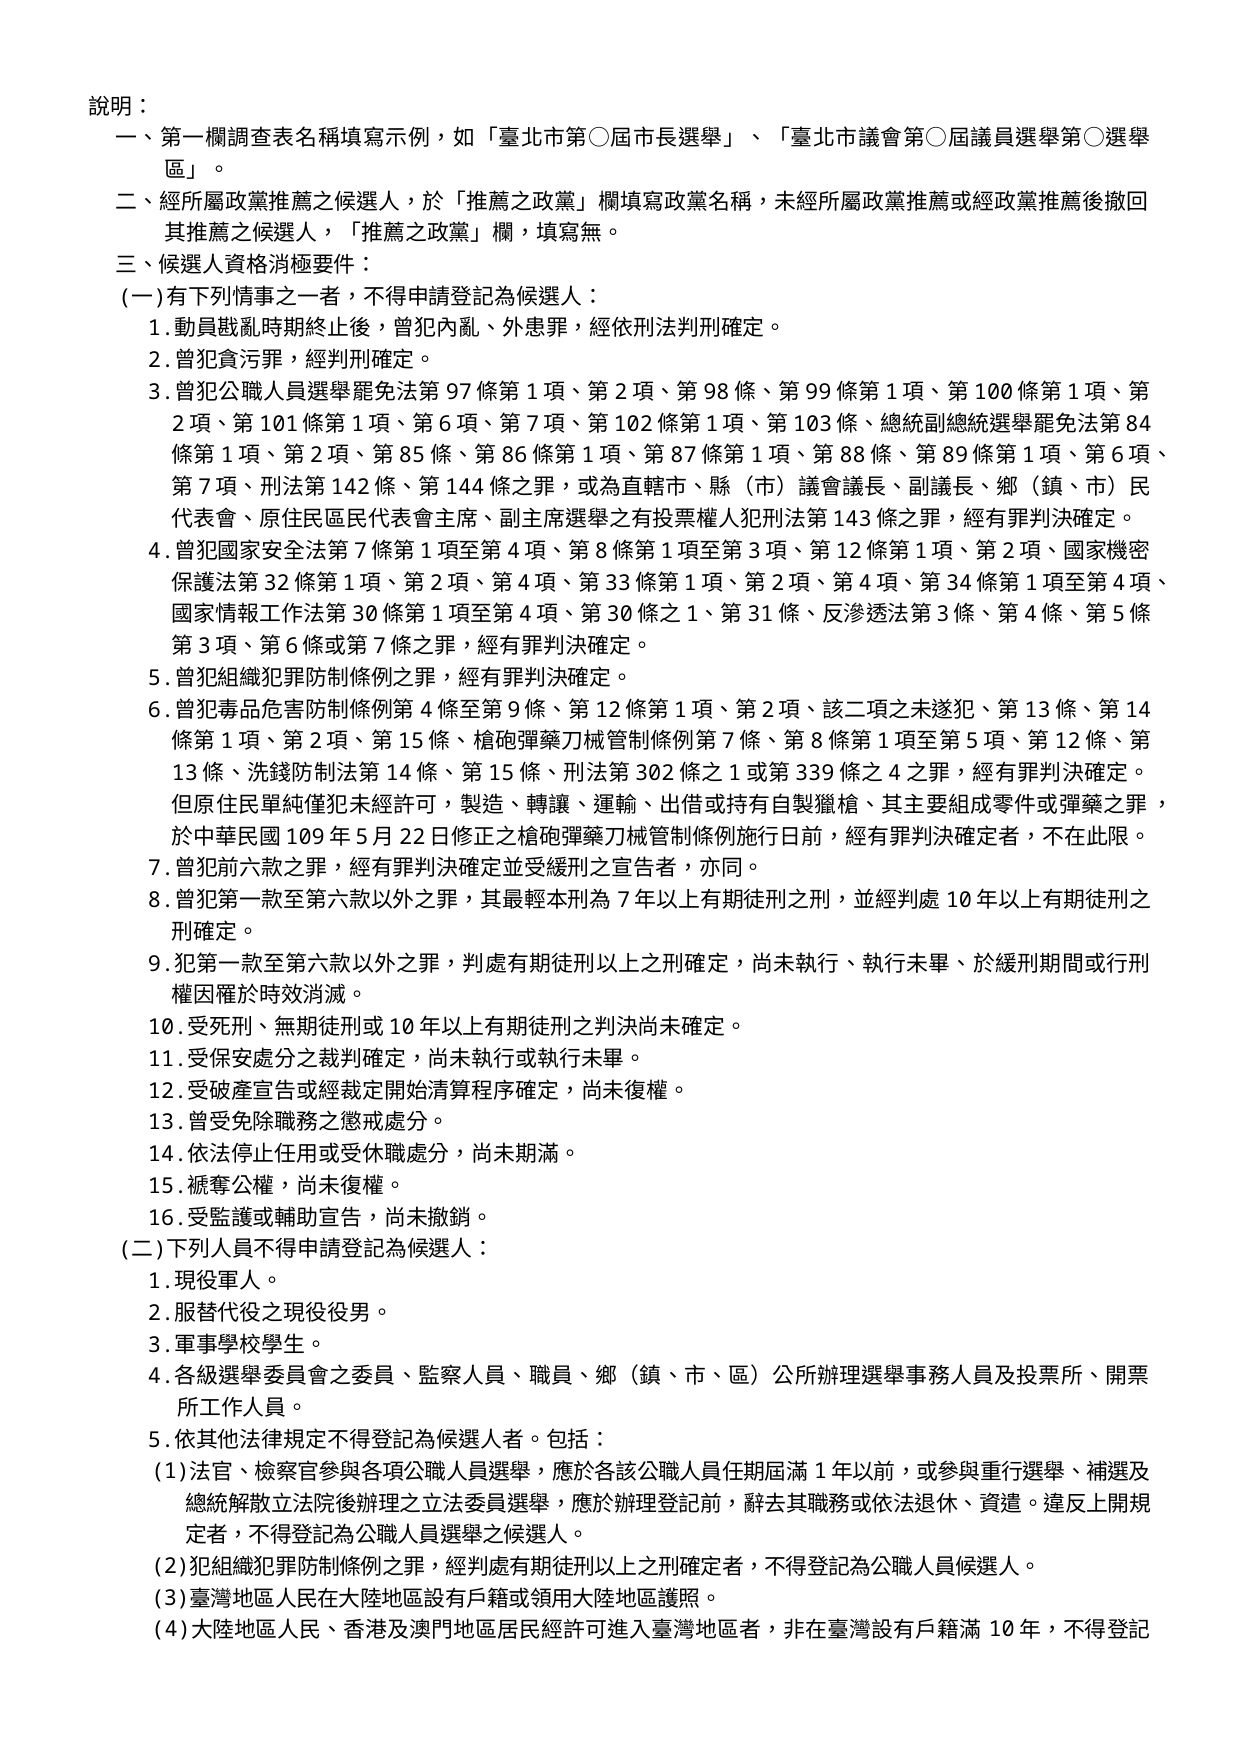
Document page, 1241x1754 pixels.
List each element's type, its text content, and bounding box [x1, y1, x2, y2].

text 2.服替代役之現役役男。 [148, 1295, 1152, 1327]
text 二、經所屬政黨推薦之候選人，於「推薦之政黨」欄填寫政黨名稱，未經所屬政黨推薦或經政黨推薦後撤回其推薦之候選人，「推薦之政黨」欄，填寫無。 [115, 184, 1152, 247]
text (2)犯組織犯罪防制條例之罪，經判處有期徒刑以上之刑確定者，不得登記為公職人員候選人。 [151, 1549, 1152, 1581]
text 6.曾犯毒品危害防制條例第4條至第9條、第12條第1項、第2項、該二項之未遂犯、第13條、第14條第1項、第2項、第15條、槍砲彈藥刀械管制條例第7條、第8條第1項至第5項、第12條、第13條、洗錢防制法第14條、第15條、刑法第302條之1或第339條之4之罪，經有罪判決確定。但原住民單純僅犯未經許可，製造、轉讓、運輸、出借或持有自製獵槍、其主要組成零件或彈藥之罪，於中華民國109年5月22日修正之槍砲彈藥刀械管制條例施行日前，經有罪判決確定者，不在此限。 [148, 692, 1152, 850]
text 3.曾犯公職人員選舉罷免法第97條第1項、第2項、第98條、第99條第1項、第100條第1項、第2項、第101條第1項、第6項、第7項、第102條第1項、第103條、總統副總統選舉罷免法第84條第1項、第2項、第85條、第86條第1項、第87條第1項、第88條、第89條第1項、第6項、第7項、刑法第142條、第144條之罪，或為直轄市、縣（市）議會議長、副議長、鄉（鎮、市）民代表會、原住民區民代表會主席、副主席選舉之有投票權人犯刑法第143條之罪，經有罪判決確定。 [148, 374, 1152, 533]
text 12.受破產宣告或經裁定開始清算程序確定，尚未復權。 [148, 1073, 1152, 1104]
text 16.受監護或輔助宣告，尚未撤銷。 [148, 1200, 1152, 1231]
text 8.曾犯第一款至第六款以外之罪，其最輕本刑為7年以上有期徒刑之刑，並經判處10年以上有期徒刑之刑確定。 [148, 882, 1152, 946]
text 一、第一欄調查表名稱填寫示例，如「臺北市第○屆市長選舉」、「臺北市議會第○屆議員選舉第○選舉區」。 [115, 120, 1152, 184]
text 11.受保安處分之裁判確定，尚未執行或執行未畢。 [148, 1041, 1152, 1073]
text (4)大陸地區人民、香港及澳門地區居民經許可進入臺灣地區者，非在臺灣設有戶籍滿10年，不得登記 [151, 1612, 1152, 1644]
text 14.依法停止任用或受休職處分，尚未期滿。 [148, 1136, 1152, 1168]
text 4.曾犯國家安全法第7條第1項至第4項、第8條第1項至第3項、第12條第1項、第2項、國家機密保護法第32條第1項、第2項、第4項、第33條第1項、第2項、第4項、第34條第1項至第4項、國家情報工作法第30條第1項至第4項、第30條之1、第31條、反滲透法第3條、第4條、第5條第3項、第6條或第7條之罪，經有罪判決確定。 [148, 533, 1152, 660]
text 7.曾犯前六款之罪，經有罪判決確定並受緩刑之宣告者，亦同。 [148, 850, 1152, 882]
text 3.軍事學校學生。 [148, 1327, 1152, 1358]
text (1)法官、檢察官參與各項公職人員選舉，應於各該公職人員任期屆滿1年以前，或參與重行選舉、補選及總統解散立法院後辦理之立法委員選舉，應於辦理登記前，辭去其職務或依法退休、資遣。違反上開規定者，不得登記為公職人員選舉之候選人。 [151, 1454, 1152, 1549]
text 15.褫奪公權，尚未復權。 [148, 1168, 1152, 1200]
text 4.各級選舉委員會之委員、監察人員、職員、鄉（鎮、市、區）公所辦理選舉事務人員及投票所、開票所工作人員。 [148, 1358, 1152, 1422]
text 三、候選人資格消極要件： [115, 247, 1152, 279]
text 13.曾受免除職務之懲戒處分。 [148, 1104, 1152, 1136]
text 9.犯第一款至第六款以外之罪，判處有期徒刑以上之刑確定，尚未執行、執行未畢、於緩刑期間或行刑權因罹於時效消滅。 [148, 946, 1152, 1009]
text 5.曾犯組織犯罪防制條例之罪，經有罪判決確定。 [148, 660, 1152, 692]
text (一)有下列情事之一者，不得申請登記為候選人： [118, 279, 1152, 310]
text 5.依其他法律規定不得登記為候選人者。包括： [148, 1422, 1152, 1454]
text (二)下列人員不得申請登記為候選人： [118, 1231, 1179, 1263]
text 10.受死刑、無期徒刑或10年以上有期徒刑之判決尚未確定。 [148, 1009, 1152, 1041]
text 1.現役軍人。 [148, 1263, 1152, 1295]
text 1.動員戡亂時期終止後，曾犯內亂、外患罪，經依刑法判刑確定。 [148, 310, 1152, 342]
text 2.曾犯貪污罪，經判刑確定。 [148, 342, 1152, 374]
text (3)臺灣地區人民在大陸地區設有戶籍或領用大陸地區護照。 [151, 1581, 1152, 1612]
text 說明： [89, 89, 1152, 120]
